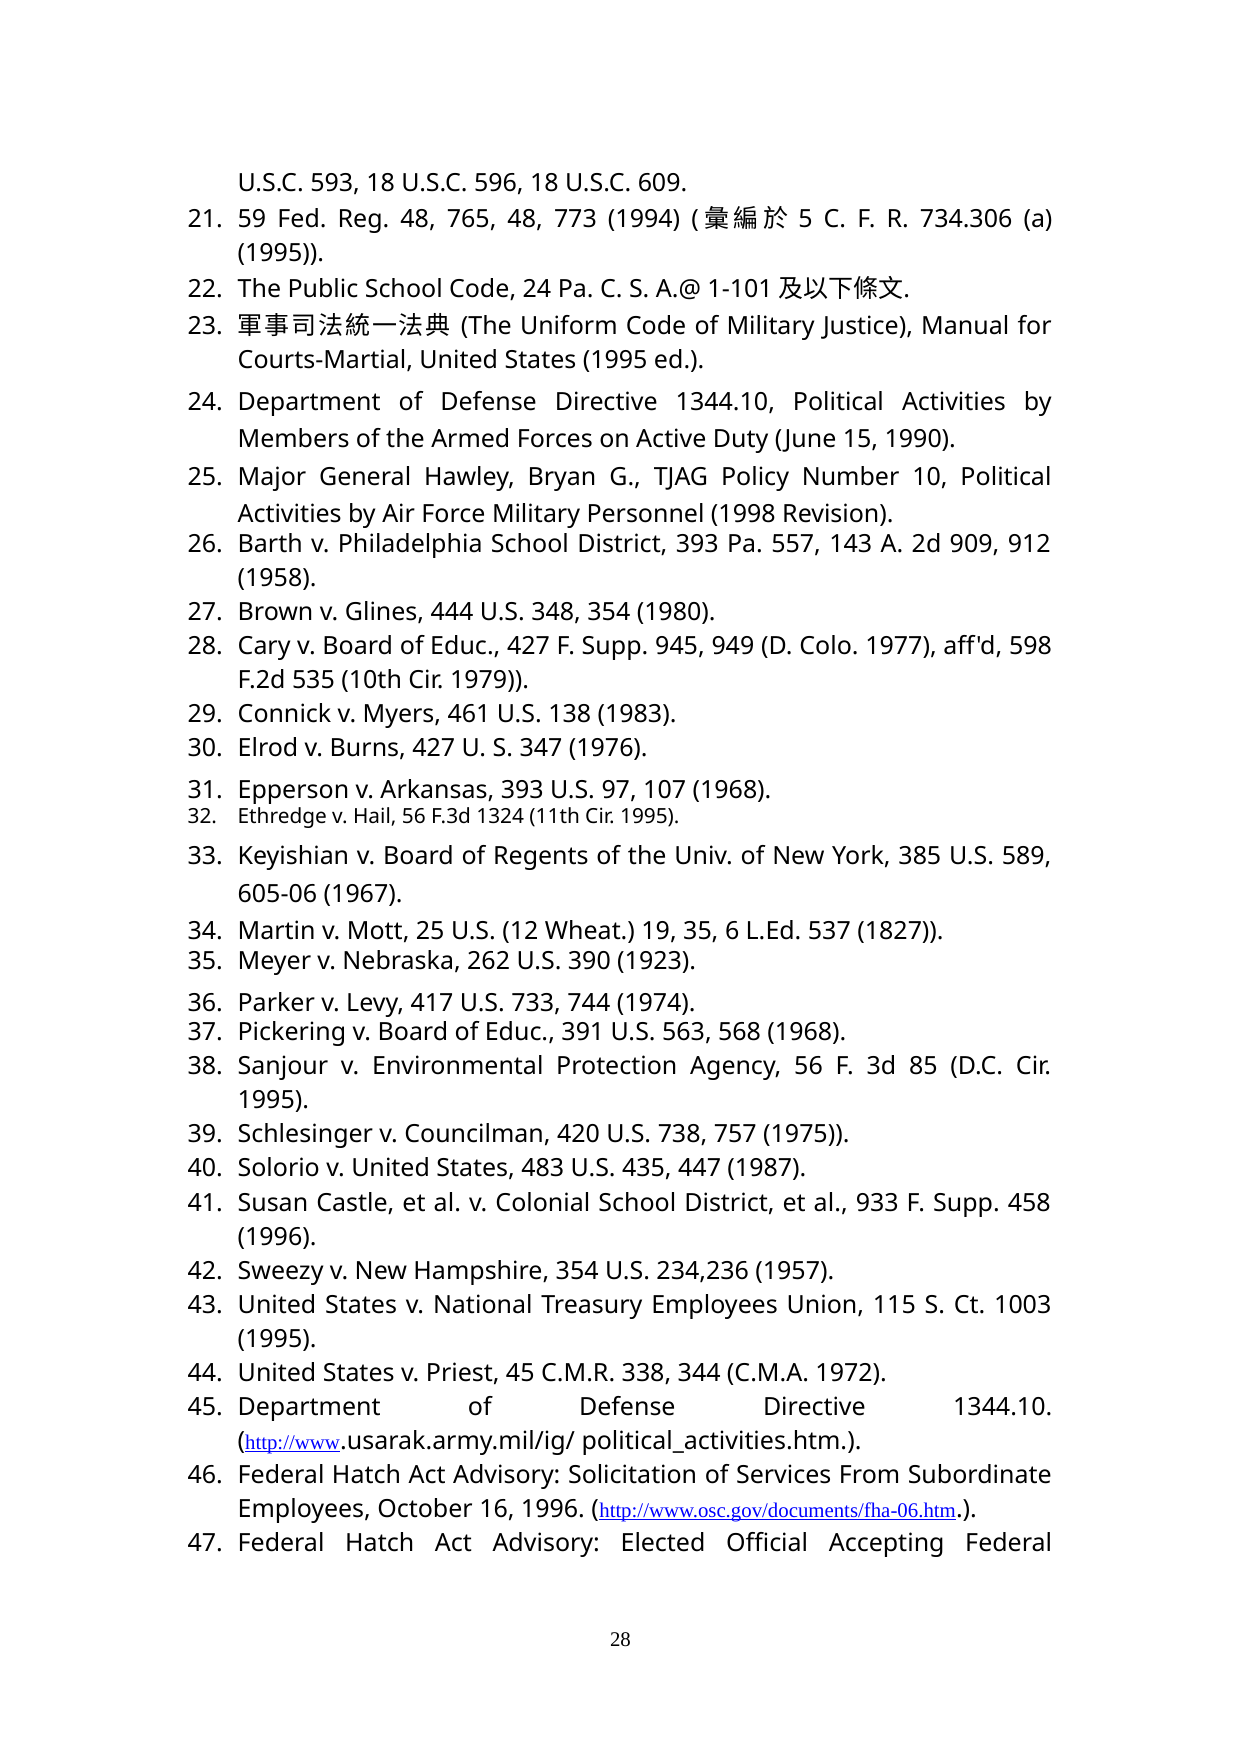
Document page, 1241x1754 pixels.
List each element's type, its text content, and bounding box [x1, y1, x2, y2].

list Pickering v. Board of Educ., 391 U.S. 563, 568 (1968). [187, 1014, 1053, 1048]
list Schlesinger v. Councilman, 420 U.S. 738, 757 (1975)). [187, 1116, 1053, 1150]
list Epperson v. Arkansas, 393 U.S. 97, 107 (1968). [187, 764, 1053, 801]
list The Public School Code, 24 Pa. C. S. A.@ 1-101及以下條文. [187, 269, 1053, 305]
list Parker v. Levy, 417 U.S. 733, 744 (1974). [187, 976, 1053, 1014]
list Department of Defense Directive 1344.10, Political Activities by Members of the Armed Forces on Active Duty (June 15, 1990). [187, 375, 1053, 450]
list Major General Hawley, Bryan G., TJAG Policy Number 10, Political Activities by Air Force Military Personnel (1998 Revision). [187, 450, 1053, 525]
list Solorio v. United States, 483 U.S. 435, 447 (1987). [187, 1150, 1053, 1184]
list 59 Fed. Reg. 48, 765, 48, 773 (1994) (彙編於5 C. F. R. 734.306 (a) (1995)). [187, 198, 1053, 269]
list Meyer v. Nebraska, 262 U.S. 390 (1923). [187, 942, 1053, 976]
list Susan Castle, et al. v. Colonial School District, et al., 933 F. Supp. 458 (1996). [187, 1184, 1053, 1252]
list Martin v. Mott, 25 U.S. (12 Wheat.) 19, 35, 6 L.Ed. 537 (1827)). [187, 905, 1053, 942]
list United States v. Priest, 45 C.M.R. 338, 344 (C.M.A. 1972). [187, 1354, 1053, 1388]
list Connick v. Myers, 461 U.S. 138 (1983). [187, 696, 1053, 730]
list Barth v. Philadelphia School District, 393 Pa. 557, 143 A. 2d 909, 912 (1958). [187, 525, 1053, 593]
list U.S.C. 593, 18 U.S.C. 596, 18 U.S.C. 609. [187, 164, 1053, 198]
list Sanjour v. Environmental Protection Agency, 56 F. 3d 85 (D.C. Cir. 1995). [187, 1048, 1053, 1116]
list United States v. National Treasury Employees Union, 115 S. Ct. 1003 (1995). [187, 1286, 1053, 1354]
list Keyishian v. Board of Regents of the Univ. of New York, 385 U.S. 589, 605-06 (1967). [187, 830, 1053, 905]
list Elrod v. Burns, 427 U. S. 347 (1976). [187, 730, 1053, 764]
list Brown v. Glines, 444 U.S. 348, 354 (1980). [187, 593, 1053, 628]
list Sweezy v. New Hampshire, 354 U.S. 234,236 (1957). [187, 1252, 1053, 1286]
list 軍事司法統一法典 (The Uniform Code of Military Justice), Manual for Courts-Martial, United States (1995 ed.). [187, 305, 1053, 375]
list Federal Hatch Act Advisory: Elected Official Accepting Federal [187, 1525, 1053, 1559]
list Department of Defense Directive 1344.10. (http://www.usarak.army.mil/ig/ political_activities.htm.). [187, 1388, 1053, 1457]
list Cary v. Board of Educ., 427 F. Supp. 945, 949 (D. Colo. 1977), aff'd, 598 F.2d 535 (10th Cir. 1979)). [187, 628, 1053, 696]
list Ethredge v. Hail, 56 F.3d 1324 (11th Cir. 1995). [187, 801, 1053, 830]
list Federal Hatch Act Advisory: Solicitation of Services From Subordinate Employees, October 16, 1996. (http://www.osc.gov/documents/fha-06.htm.). [187, 1457, 1053, 1525]
